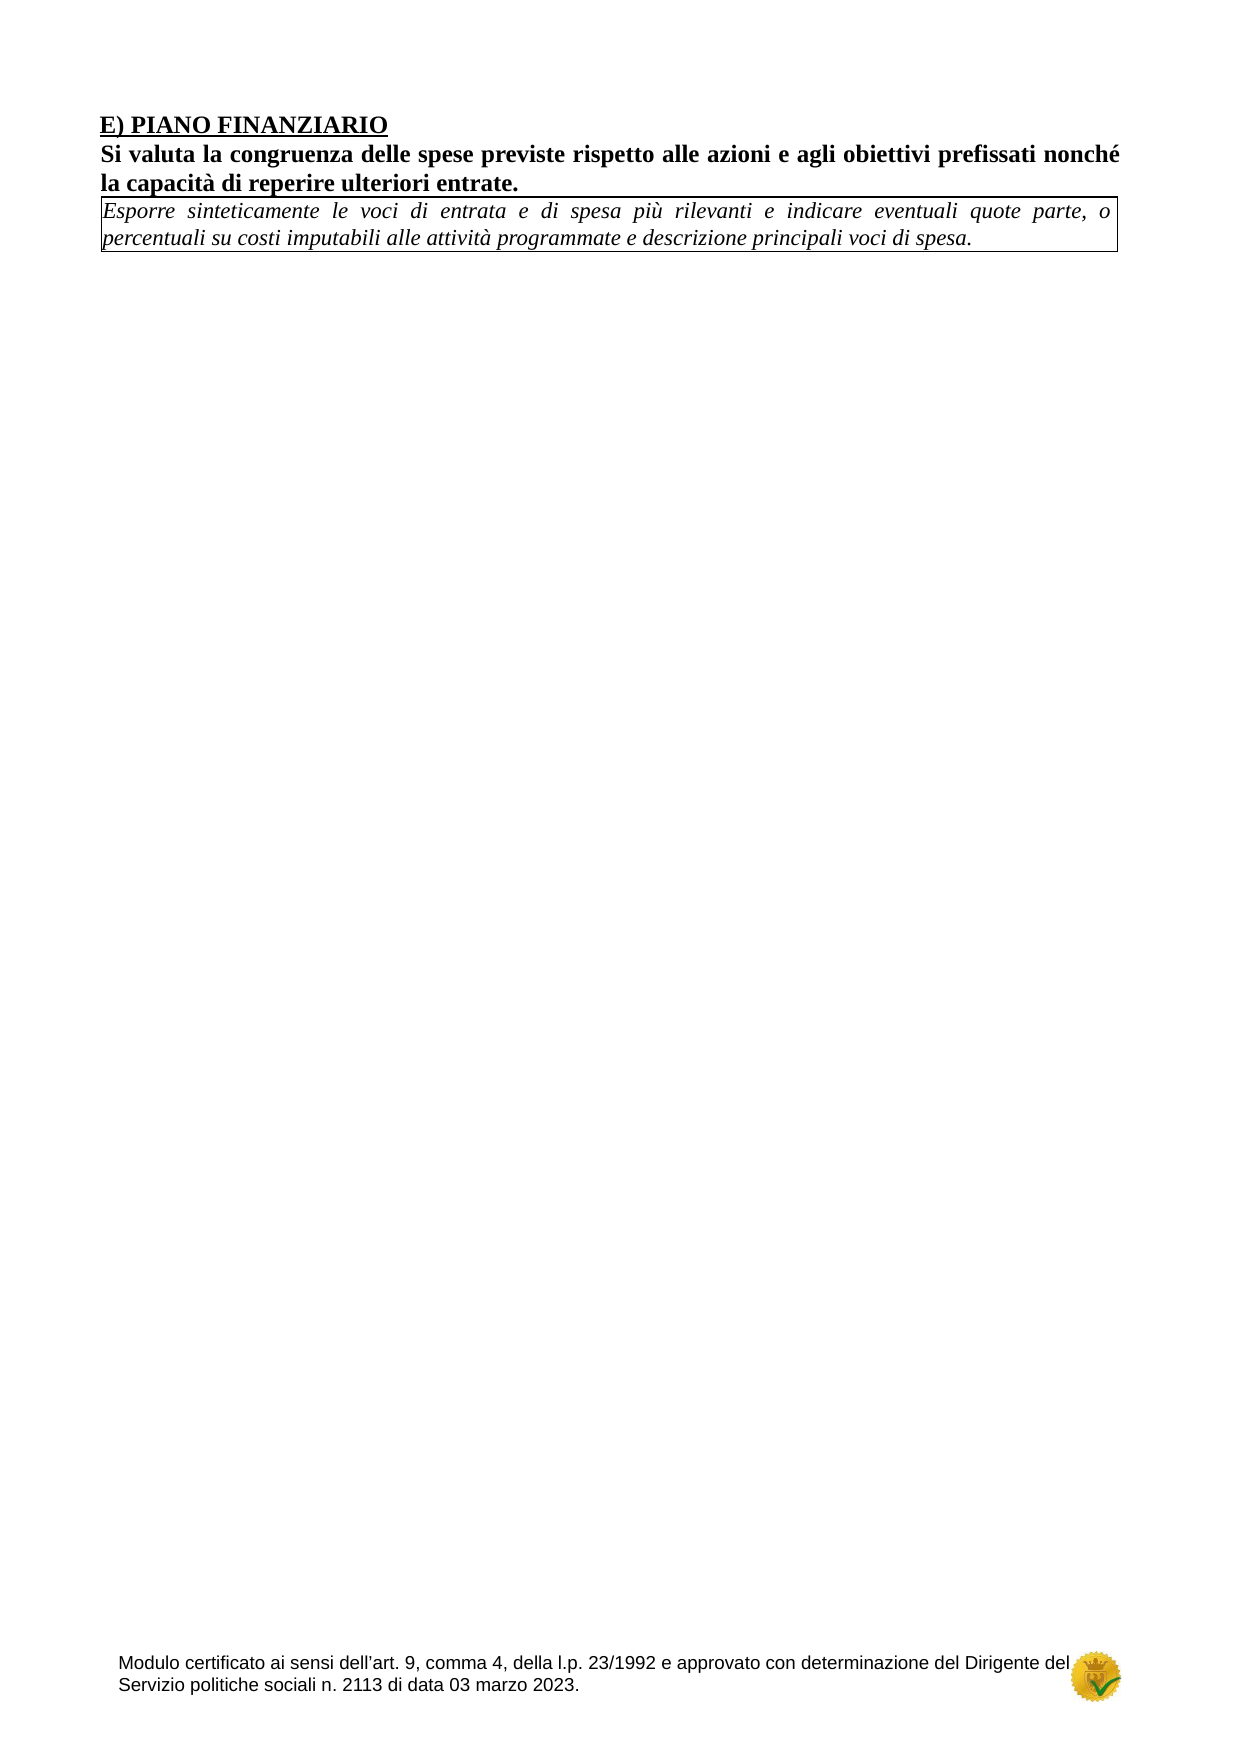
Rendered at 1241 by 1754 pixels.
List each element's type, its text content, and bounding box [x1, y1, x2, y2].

text Si valuta la congruenza delle spese previste rispetto alle azioni e agli obiettivi prefissati nonché la capacità di reperire ulteriori entrate. [100, 139, 1122, 196]
table_header Esporre sinteticamente le voci di entrata e di spesa più rilevanti e indicare eventuali quote parte, o percentuali su costi imputabili alle attività programmate e descrizione principali voci di spesa. [102, 198, 1117, 251]
picture [1070, 1651, 1123, 1702]
text E) PIANO FINANZIARIO [99, 110, 1165, 139]
